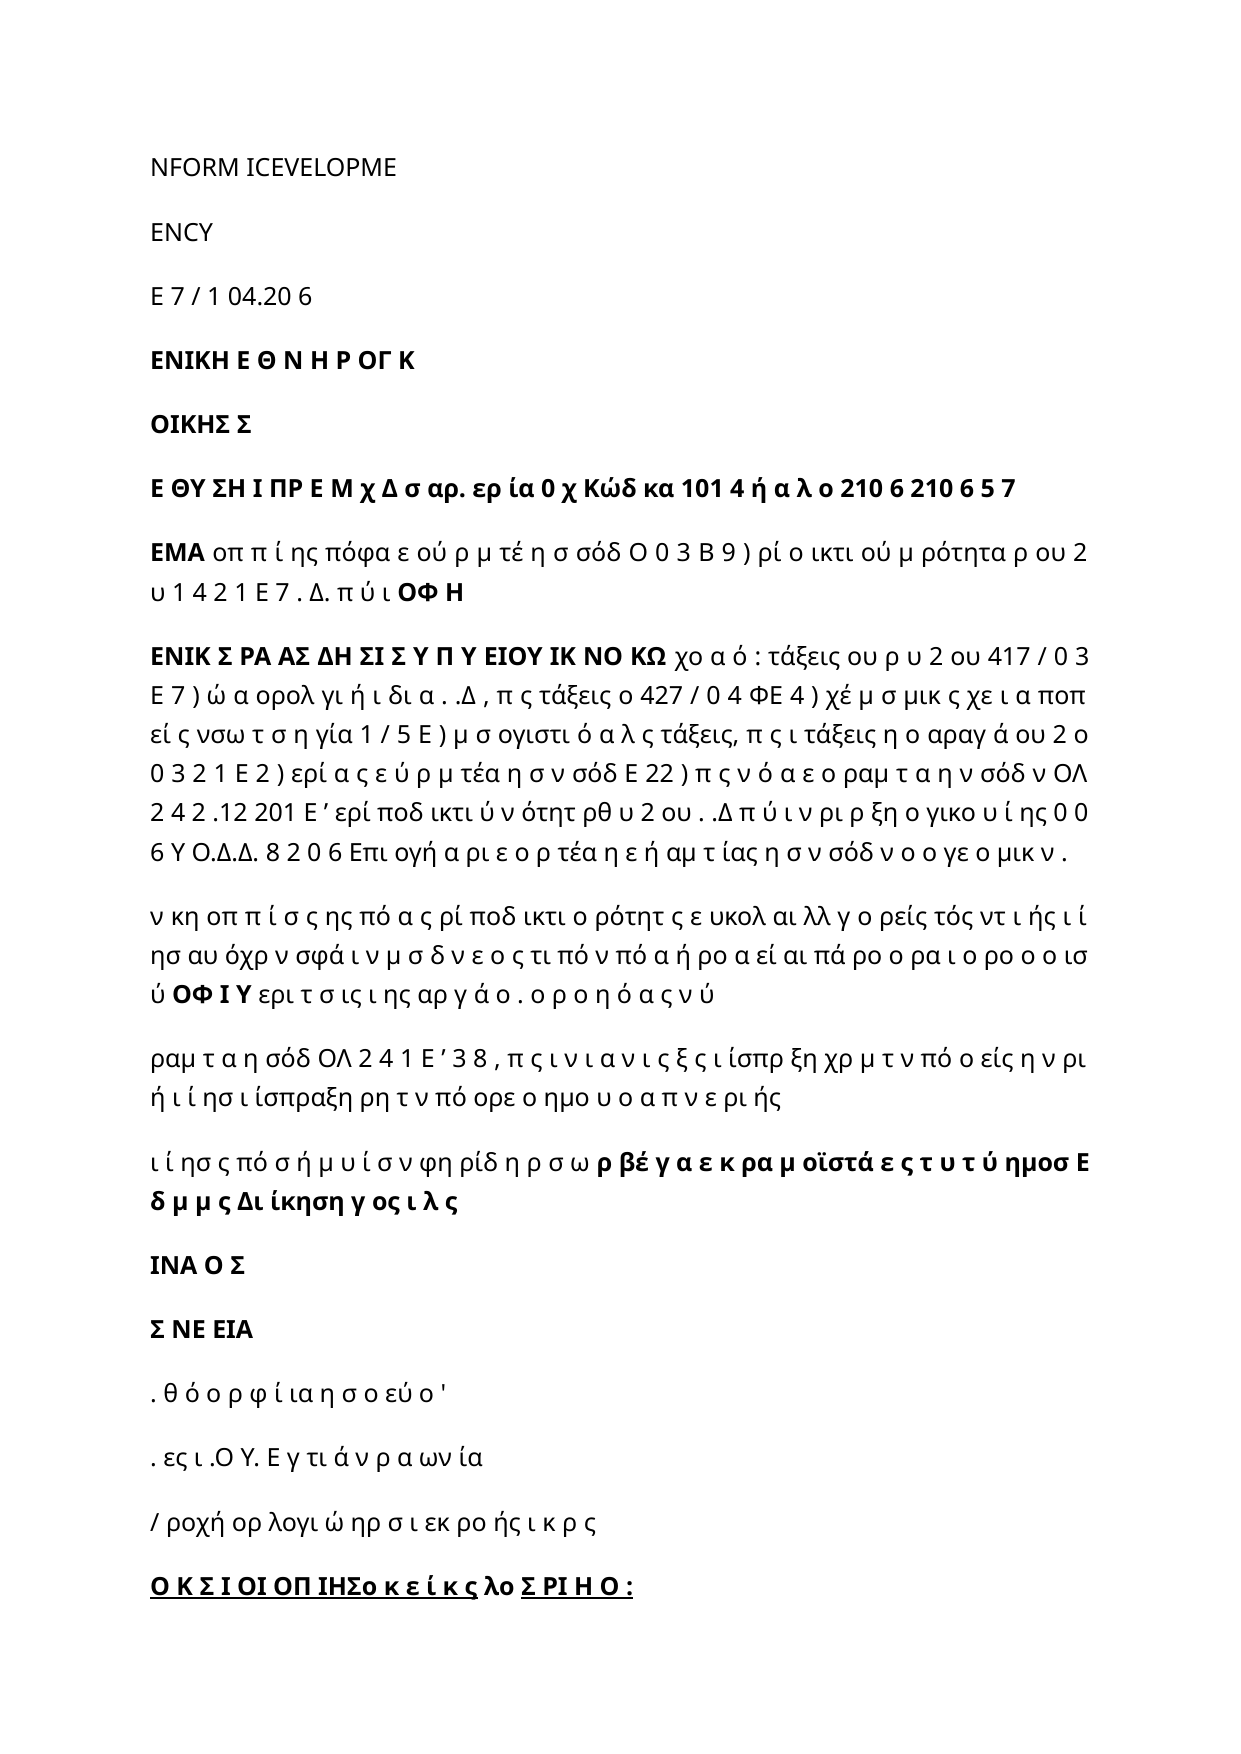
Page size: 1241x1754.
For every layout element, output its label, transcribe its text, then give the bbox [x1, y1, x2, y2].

text ΕΝΙΚ Σ ΡΑ ΑΣ ΔΗ ΣΙ Σ Υ Π Υ ΕΙΟΥ ΙΚ ΝΟ ΚΩ χο α ό : τάξεις ου ρ υ 2 ου 417 / 0 3 Ε 7 ) ώ α ορολ γι ή ι δι α . .Δ , π ς τάξεις ο 427 / 0 4 ΦΕ 4 ) χέ μ σ μικ ς χε ι α ποπ εί ς νσω τ σ η γία 1 / 5 Ε ) μ σ ογιστι ό α λ ς τάξεις, π ς ι τάξεις η ο αραγ ά ου 2 ο 0 3 2 1 Ε 2 ) ερί α ς ε ύ ρ μ τέα η σ ν σόδ Ε 22 ) π ς ν ό α ε ο ραμ τ α η ν σόδ ν ΟΛ 2 4 2 .12 201 Ε ’ ερί ποδ ικτι ύ ν ότητ ρθ υ 2 ου . .Δ π ύ ι ν ρι ρ ξη ο γικο υ ί ης 0 0 6 Υ Ο.Δ.Δ. 8 2 0 6 Επι ογή α ρι ε ο ρ τέα η ε ή αμ τ ίας η σ ν σόδ ν ο ο γε ο μικ ν . [150, 638, 1090, 868]
text . θ ό ο ρ φ ί ια η σ ο εύ ο ' [150, 1376, 1090, 1410]
text Σ ΝΕ ΕΙΑ [150, 1312, 1090, 1346]
text NFORM ICEVELOPME [150, 150, 1090, 184]
text ν κη οπ π ί σ ς ης πό α ς ρί ποδ ικτι ο ρότητ ς ε υκολ αι λλ γ ο ρείς τός ντ ι ής ι ί ησ αυ όχρ ν σφά ι ν μ σ δ ν ε ο ς τι πό ν πό α ή ρο α εί αι πά ρο ο ρα ι ο ρο ο ο ισ ύ ΟΦ Ι Υ ερι τ σ ις ι ης αρ γ ά ο . ο ρ ο η ό α ς ν ύ [150, 898, 1090, 1011]
text ραμ τ α η σόδ ΟΛ 2 4 1 Ε ’ 3 8 , π ς ι ν ι α ν ι ς ξ ς ι ίσπρ ξη χρ μ τ ν πό ο είς η ν ρι ή ι ί ησ ι ίσπραξη ρη τ ν πό ορε ο ημο υ ο α π ν ε ρι ής [150, 1041, 1090, 1114]
text ENCY [150, 214, 1090, 248]
text / ροχή ορ λογι ώ ηρ σ ι εκ ρο ής ι κ ρ ς [150, 1504, 1090, 1538]
text ΙΝΑ Ο Σ [150, 1247, 1090, 1282]
text ι ί ησ ς πό σ ή μ υ ί σ ν φη ρίδ η ρ σ ω ρ βέ γ α ε κ ρα μ οϊστά ε ς τ υ τ ύ ημοσ Ε δ μ μ ς Δι ίκηση γ ος ι λ ς [150, 1144, 1090, 1217]
text ΕΝΙΚΗ Ε Θ Ν Η Ρ ΟΓ Κ [150, 342, 1090, 377]
text ΟΙΚΗΣ Σ [150, 407, 1090, 441]
text Ε ΘΥ ΣΗ Ι ΠΡ Ε Μ χ Δ σ αρ. ερ ία 0 χ Κώδ κα 101 4 ή α λ ο 210 6 210 6 5 7 [150, 471, 1090, 505]
text Ε 7 / 1 04.20 6 [150, 278, 1090, 312]
text Ο Κ Σ Ι ΟΙ ΟΠ ΙΗΣο κ ε ί κ ς λο Σ ΡΙ Η Ο : [150, 1568, 1090, 1602]
text ΕΜΑ οπ π ί ης πόφα ε ού ρ μ τέ η σ σόδ Ο 0 3 Β 9 ) ρί ο ικτι ού μ ρότητα ρ ου 2 υ 1 4 2 1 Ε 7 . Δ. π ύ ι ΟΦ Η [150, 535, 1090, 608]
text . ες ι .Ο Υ. Ε γ τι ά ν ρ α ων ία [150, 1440, 1090, 1474]
